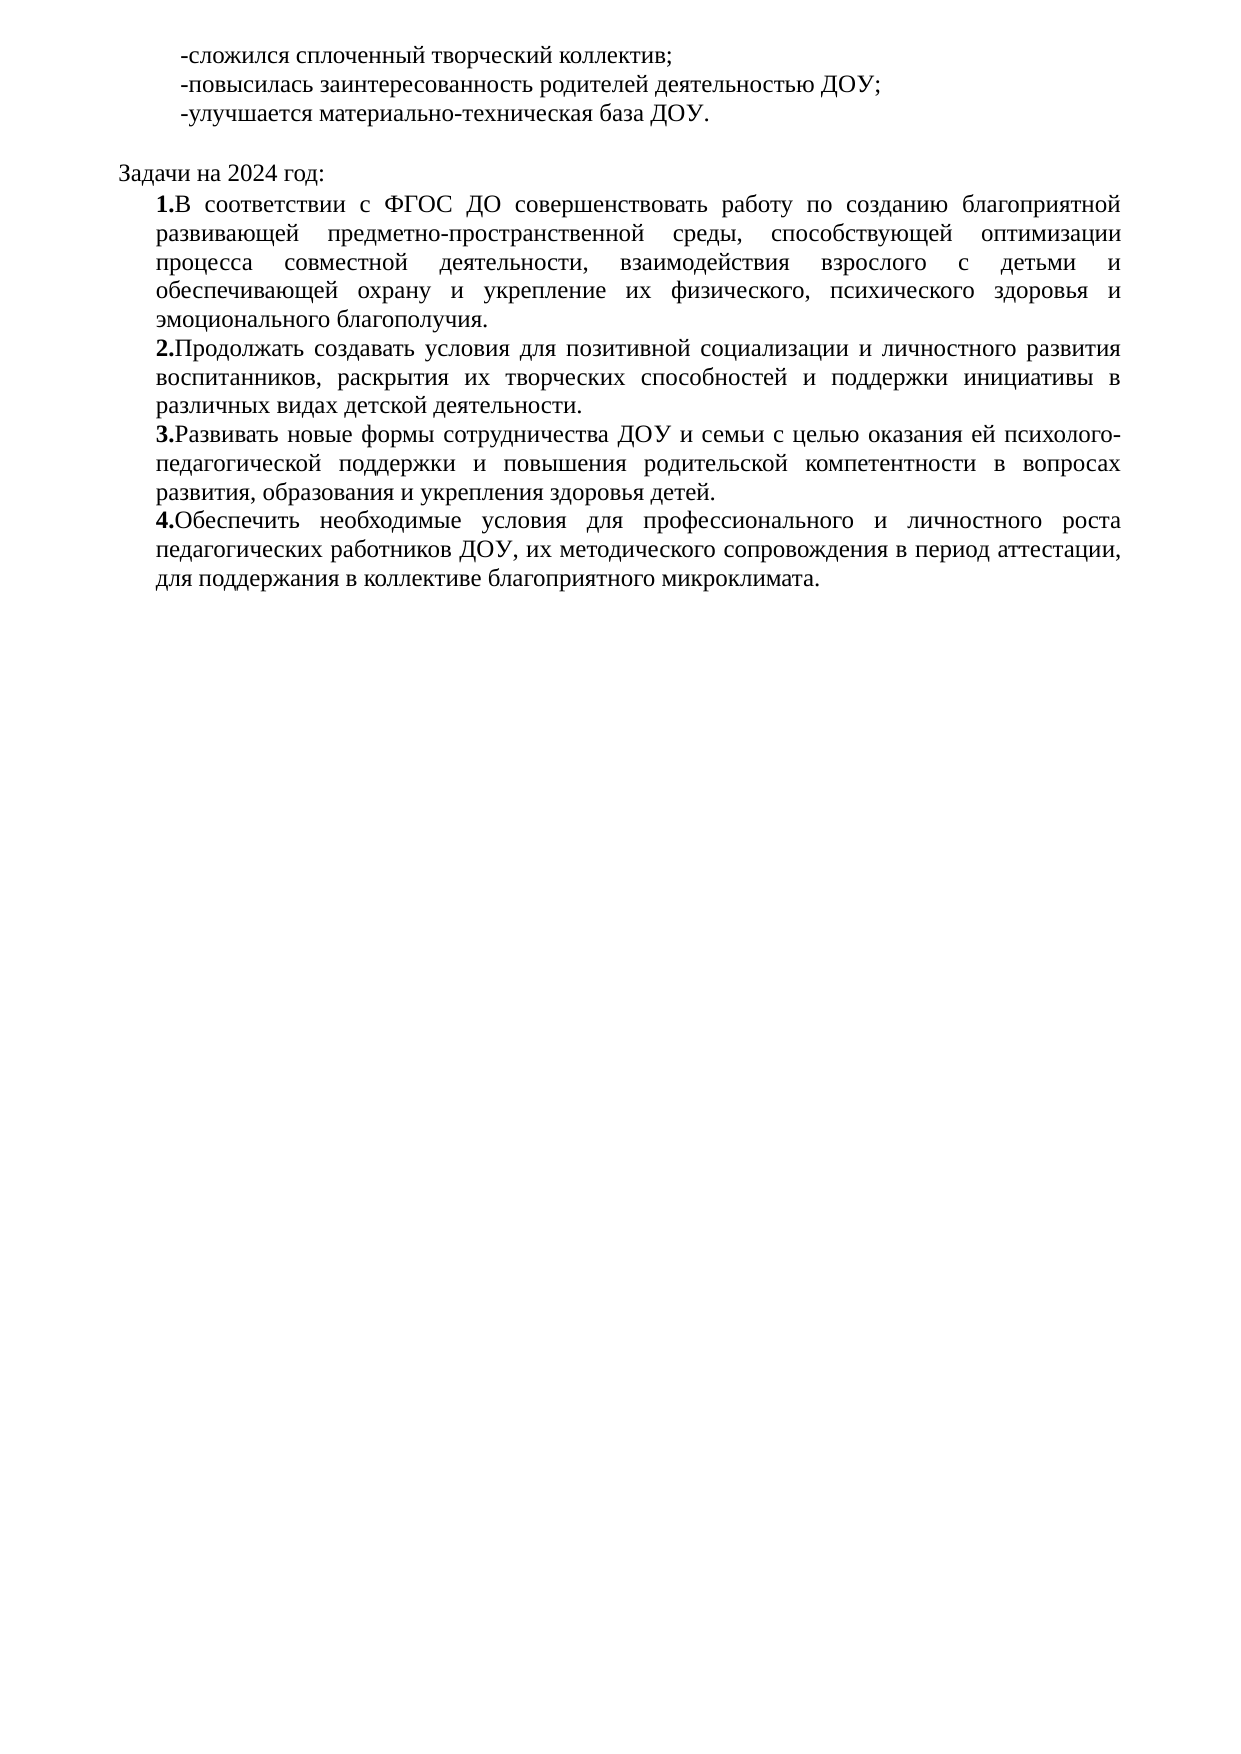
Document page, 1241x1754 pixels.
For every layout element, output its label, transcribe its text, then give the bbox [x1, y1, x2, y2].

list Обеспечить необходимые условия для профессионального и личностного роста педагогических работников ДОУ, их методического сопровождения в период аттестации, для поддержания в коллективе благоприятного микроклимата. [156, 505, 1122, 592]
table_cell [1153, 38, 1160, 129]
list Продолжать создавать условия для позитивной социализации и личностного развития воспитанников, раскрытия их творческих способностей и поддержки инициативы в различных видах детской деятельности. [156, 333, 1122, 419]
list В соответствии с ФГОС ДО совершенствовать работу по созданию благоприятной развивающей предметно-пространственной среды, способствующей оптимизации процесса совместной деятельности, взаимодействия взрослого с детьми и обеспечивающей охрану и укрепление их физического, психического здоровья и эмоционального благополучия. [156, 189, 1122, 333]
table_cell [1160, 38, 1168, 129]
text Задачи на 2024 год: [118, 158, 1122, 187]
list Развивать новые формы сотрудничества ДОУ и семьи с целью оказания ей психолого-педагогической поддержки и повышения родительской компетентности в вопросах развития, образования и укрепления здоровья детей. [156, 419, 1122, 505]
table_cell -сложился сплоченный творческий коллектив; -повысилась заинтересованность родителей деятельностью ДОУ; -улучшается материально-техническая база ДОУ. [118, 38, 1152, 129]
